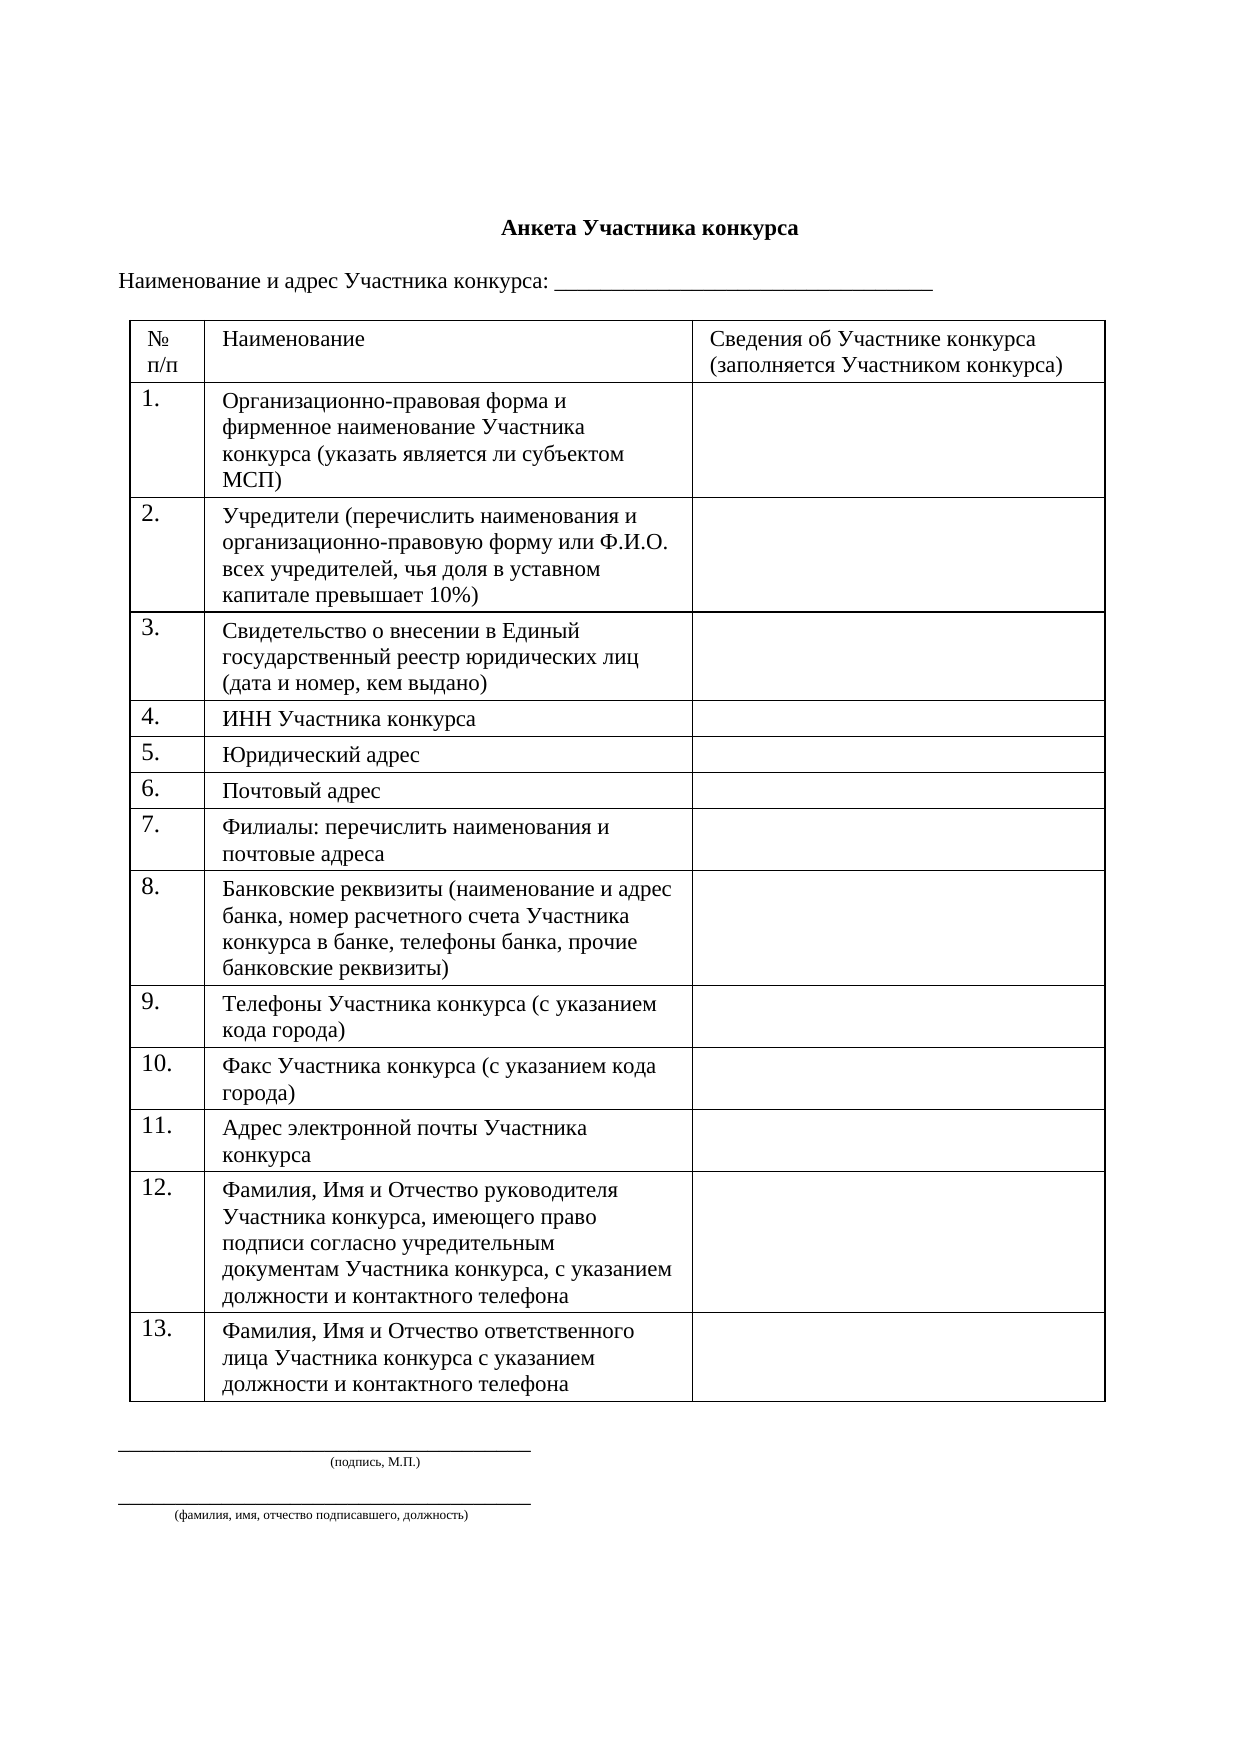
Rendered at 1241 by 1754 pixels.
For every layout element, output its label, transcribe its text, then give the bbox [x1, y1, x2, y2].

table_header Сведения об Участнике конкурса (заполняется Участником конкурса) [693, 321, 1104, 382]
table_cell [131, 871, 204, 985]
table_cell [131, 986, 204, 1047]
table_cell [693, 737, 1104, 772]
table_cell Филиалы: перечислить наименования и почтовые адреса [205, 809, 692, 870]
table_cell [693, 871, 1104, 985]
table_cell Адрес электронной почты Участника конкурса [205, 1110, 692, 1171]
table_cell [131, 1110, 204, 1171]
text (подпись, М.П.) [118, 1454, 797, 1481]
text Наименование и адрес Участника конкурса: _________________________________ [118, 267, 1181, 293]
table_header Наименование [205, 321, 692, 382]
table_cell Юридический адрес [205, 737, 692, 772]
table_cell [131, 383, 204, 497]
table_cell Организационно-правовая форма и фирменное наименование Участника конкурса (указать является ли субъектом МСП) [205, 383, 692, 497]
table_cell [131, 701, 204, 736]
table_cell [693, 986, 1104, 1047]
text (фамилия, имя, отчество подписавшего, должность) [118, 1507, 797, 1533]
table_cell [693, 1110, 1104, 1171]
table_cell [693, 1172, 1104, 1312]
table_cell [131, 498, 204, 611]
table_cell Свидетельство о внесении в Единый государственный реестр юридических лиц (дата и номер, кем выдано) [205, 613, 692, 700]
table_cell Факс Участника конкурса (с указанием кода города) [205, 1048, 692, 1109]
table_cell Банковские реквизиты (наименование и адрес банка, номер расчетного счета Участника конкурса в банке, телефоны банка, прочие банковские реквизиты) [205, 871, 692, 985]
table_cell Телефоны Участника конкурса (с указанием кода города) [205, 986, 692, 1047]
table_cell Фамилия, Имя и Отчество ответственного лица Участника конкурса с указанием должности и контактного телефона [205, 1313, 692, 1401]
table_cell [131, 809, 204, 870]
text ____________________________________ [118, 1428, 1181, 1454]
table_cell [131, 1172, 204, 1312]
table_cell [693, 701, 1104, 736]
table_cell [693, 1048, 1104, 1109]
table_cell [693, 809, 1104, 870]
table_cell [693, 773, 1104, 808]
table_cell [693, 613, 1104, 700]
table_cell [693, 498, 1104, 611]
table_cell [693, 1313, 1104, 1401]
table_cell [131, 613, 204, 700]
table_cell [131, 737, 204, 772]
table_cell ИНН Участника конкурса [205, 701, 692, 736]
table_cell Почтовый адрес [205, 773, 692, 808]
text ____________________________________ [118, 1481, 1181, 1507]
table_cell Фамилия, Имя и Отчество руководителя Участника конкурса, имеющего право подписи согласно учредительным документам Участника конкурса, с указанием должности и контактного телефона [205, 1172, 692, 1312]
text Анкета Участника конкурса [118, 214, 1181, 241]
table_cell Учредители (перечислить наименования и организационно-правовую форму или Ф.И.О. всех учредителей, чья доля в уставном капитале превышает 10%) [205, 498, 692, 611]
table_cell [693, 383, 1104, 497]
table_cell [131, 1313, 204, 1401]
table_cell [131, 773, 204, 808]
table_header № п/п [131, 321, 204, 382]
table_cell [131, 1048, 204, 1109]
